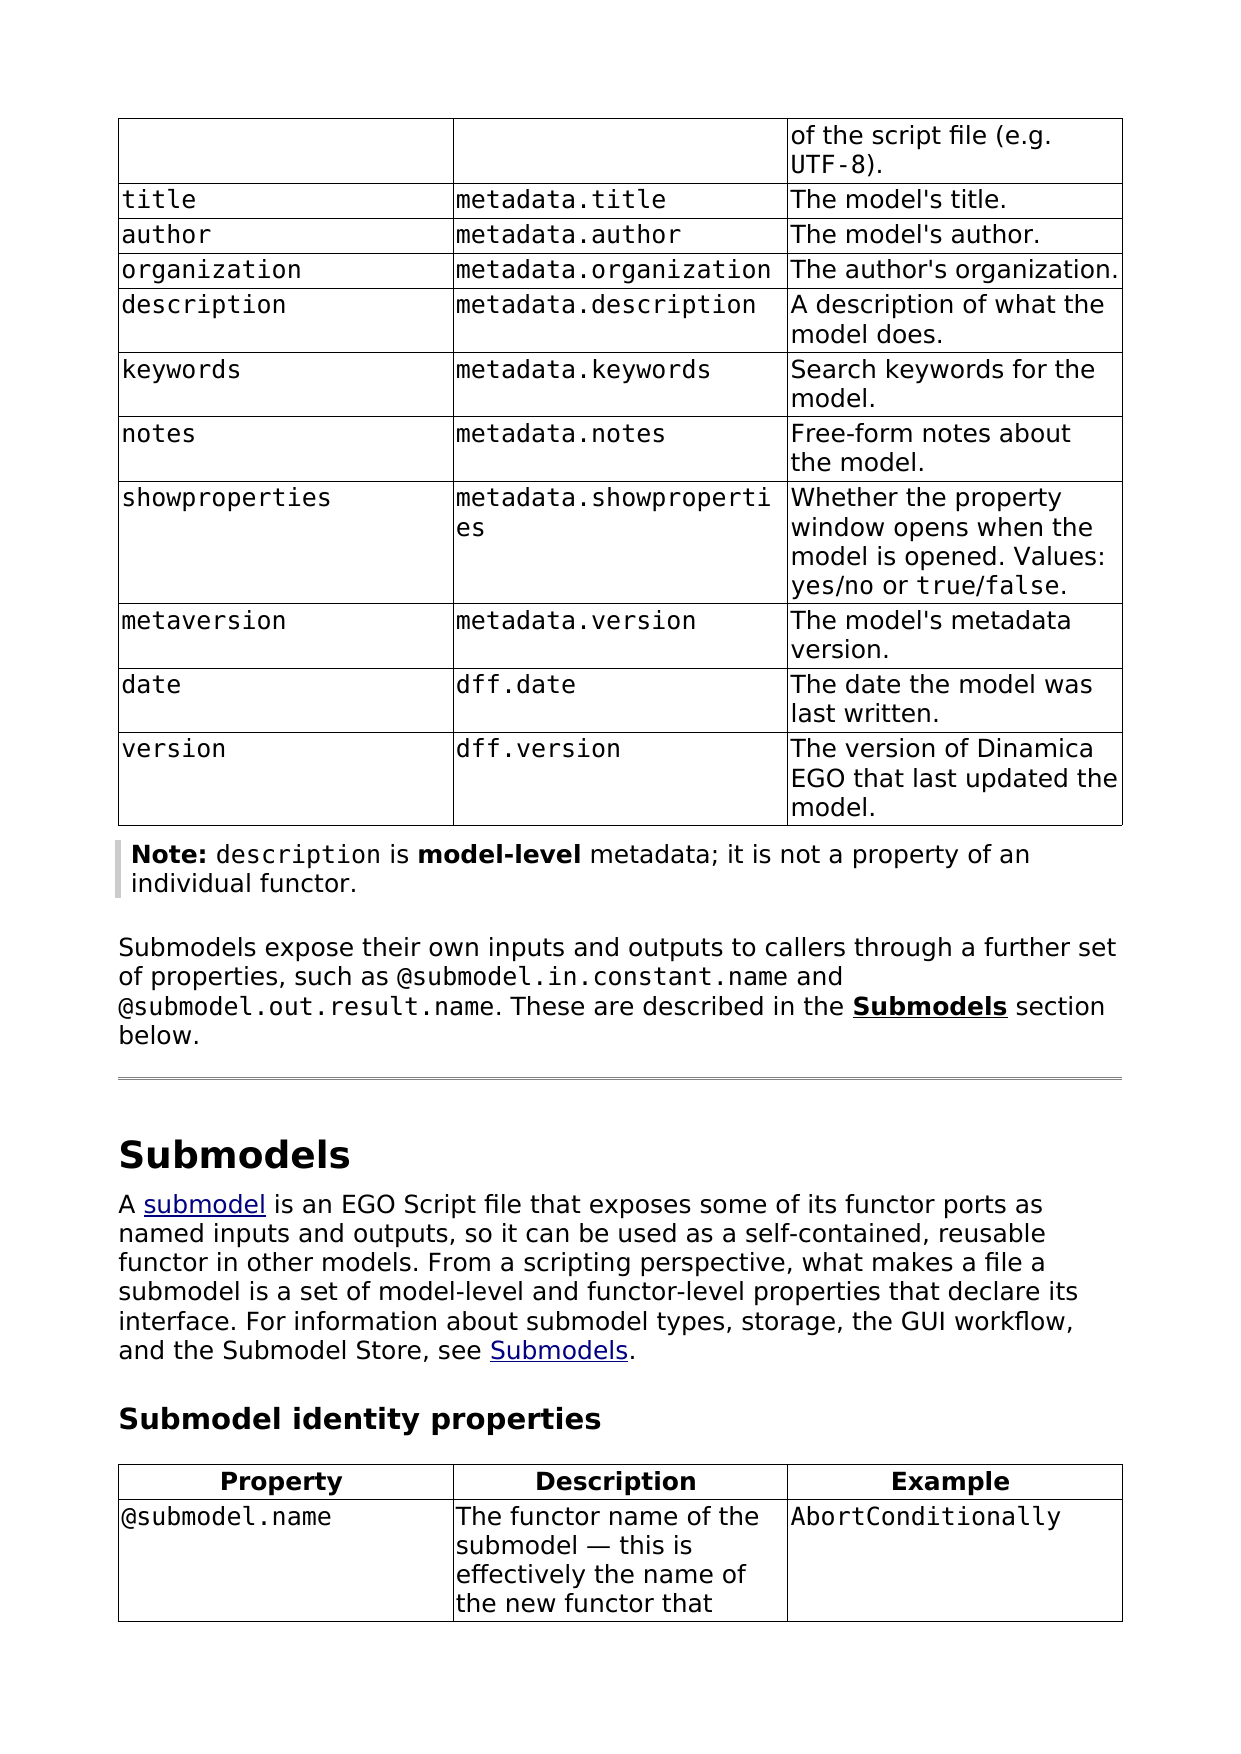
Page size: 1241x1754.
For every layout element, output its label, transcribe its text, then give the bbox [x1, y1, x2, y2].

table_cell The version of Dinamica EGO that last updated the model. [788, 733, 1122, 825]
table_cell The model's author. [788, 219, 1122, 253]
table_header Note: description is model-level metadata; it is not a property of an individual functor. [121, 840, 1122, 898]
table_cell metadata.showproperties [454, 482, 787, 603]
table_cell metaversion [119, 604, 453, 667]
table_cell metadata.author [454, 219, 787, 253]
table_cell date [119, 669, 453, 732]
table_cell metadata.title [454, 184, 787, 217]
table_cell metadata.organization [454, 254, 787, 288]
table_cell metadata.keywords [454, 353, 787, 416]
table_cell [454, 119, 787, 182]
table_cell The date the model was last written. [788, 669, 1122, 732]
subtitle Submodels [118, 1134, 1122, 1177]
table_cell The functor name of the submodel — this is effectively the name of the new functor that [454, 1500, 787, 1621]
subtitle Submodel identity properties [118, 1402, 1122, 1436]
table_cell The model's title. [788, 184, 1122, 217]
table_cell dff.version [454, 733, 787, 825]
table_cell keywords [119, 353, 453, 416]
table_cell [119, 119, 453, 182]
table_cell version [119, 733, 453, 825]
table_header Example [788, 1465, 1122, 1499]
table_cell notes [119, 417, 453, 481]
table_cell The author's organization. [788, 254, 1122, 288]
table_cell metadata.notes [454, 417, 787, 481]
table_cell Free-form notes about the model. [788, 417, 1122, 481]
table_cell organization [119, 254, 453, 288]
table_cell dff.date [454, 669, 787, 732]
table_cell A description of what the model does. [788, 289, 1122, 352]
table_cell metadata.version [454, 604, 787, 667]
table_cell title [119, 184, 453, 217]
table_cell description [119, 289, 453, 352]
table_header Description [454, 1465, 787, 1499]
table_cell author [119, 219, 453, 253]
table_cell Whether the property window opens when the model is opened. Values: yes/no or true/false. [788, 482, 1122, 603]
table_cell metadata.description [454, 289, 787, 352]
table_cell AbortConditionally [788, 1500, 1122, 1621]
table_cell showproperties [119, 482, 453, 603]
table_cell The model's metadata version. [788, 604, 1122, 667]
table_cell @submodel.name [119, 1500, 453, 1621]
table_cell of the script file (e.g. UTF-8). [788, 119, 1122, 182]
table_header Property [119, 1465, 453, 1499]
text A submodel is an EGO Script file that exposes some of its functor ports as named inputs and outputs, so it can be used as a self-contained, reusable functor in other models. From a scripting perspective, what makes a file a submodel is a set of model-level and functor-level properties that declare its interface. For information about submodel types, storage, the GUI workflow, and the Submodel Store, see Submodels. [118, 1190, 1122, 1365]
table_cell Search keywords for the model. [788, 353, 1122, 416]
text Submodels expose their own inputs and outputs to callers through a further set of properties, such as @submodel.in.constant.name and @submodel.out.result.name. These are described in the Submodels section below. [118, 933, 1122, 1050]
